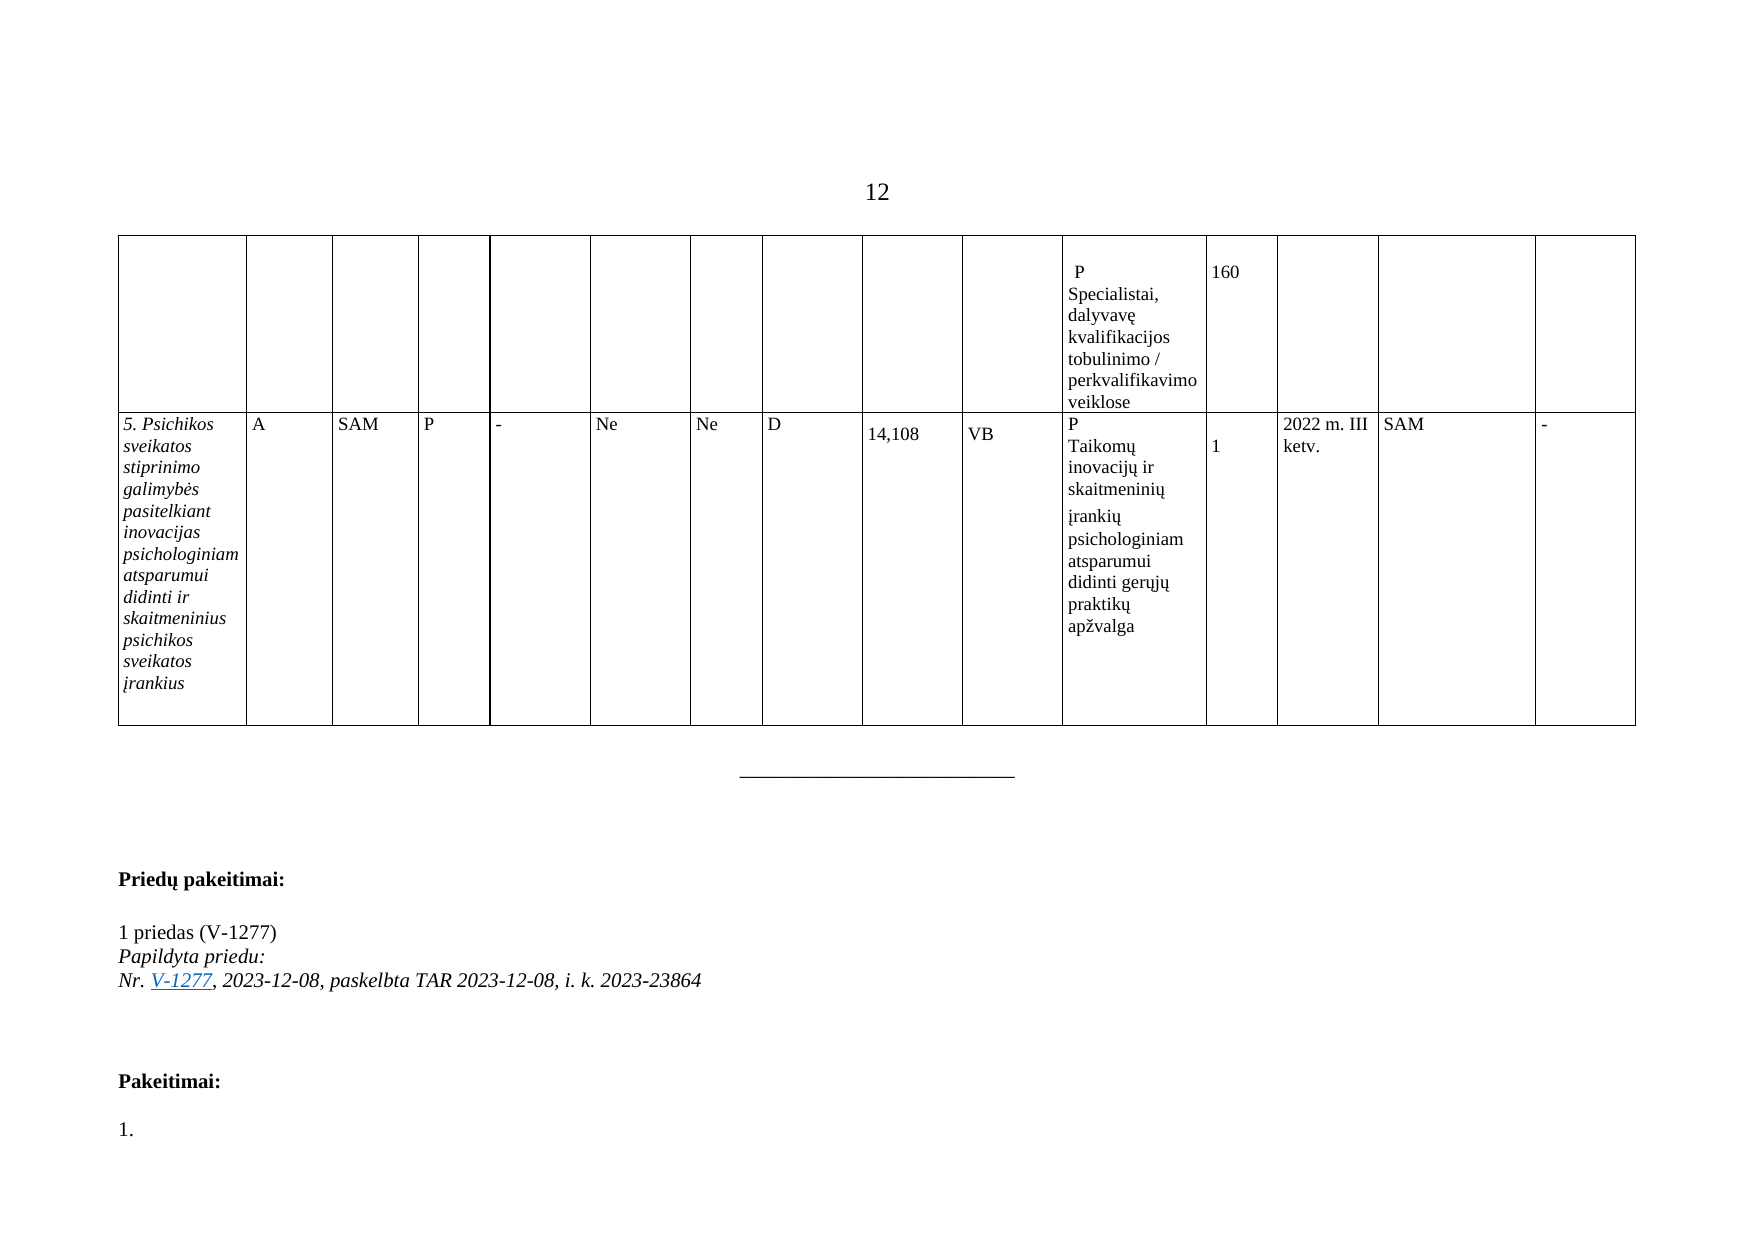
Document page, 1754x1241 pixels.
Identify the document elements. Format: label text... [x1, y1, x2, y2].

table_cell - [1536, 413, 1635, 725]
table_cell 160 [1207, 236, 1277, 412]
table_cell 2022 m. III ketv. [1278, 413, 1378, 725]
text 1 priedas (V-1277) [118, 920, 1636, 944]
table_cell 5. Psichikos sveikatos stiprinimo galimybės pasitelkiant inovacijas psichologiniam atsparumui didinti ir skaitmeninius psichikos sveikatos įrankius [119, 413, 246, 725]
table_cell VB [963, 413, 1062, 725]
table_cell [1379, 236, 1535, 412]
table_cell Ne [691, 413, 762, 725]
text Papildyta priedu: [118, 944, 1636, 968]
table_cell [963, 236, 1062, 412]
text Nr. V-1277, 2023-12-08, paskelbta TAR 2023-12-08, i. k. 2023-23864 [118, 968, 1636, 992]
table_cell P Specialistai, dalyvavę kvalifikacijos tobulinimo / perkvalifikavimo veiklose [1063, 236, 1206, 412]
table_cell - [491, 413, 590, 725]
table_cell [863, 236, 962, 412]
table_cell [119, 236, 246, 412]
text Pakeitimai: [118, 1069, 1636, 1093]
text Priedų pakeitimai: [118, 867, 1636, 891]
table_cell [1278, 236, 1378, 412]
table_cell Ne [591, 413, 690, 725]
table_cell P [419, 413, 489, 725]
table_cell [333, 236, 418, 412]
table_cell [763, 236, 862, 412]
table_cell 1 [1207, 413, 1277, 725]
table_cell 14,108 [863, 413, 962, 725]
table_cell [491, 236, 590, 412]
table_cell [591, 236, 690, 412]
table_cell [1536, 236, 1635, 412]
table_cell SAM [333, 413, 418, 725]
text 1. [118, 1117, 1636, 1141]
table_cell D [763, 413, 862, 725]
table_cell [691, 236, 762, 412]
table_cell SAM [1379, 413, 1535, 725]
text ________________________ [118, 754, 1636, 781]
table_cell [419, 236, 489, 412]
table_cell P Taikomų inovacijų ir skaitmeninių įrankių psichologiniam atsparumui didinti gerųjų praktikų apžvalga [1063, 413, 1206, 725]
table_cell A [247, 413, 332, 725]
table_cell [247, 236, 332, 412]
